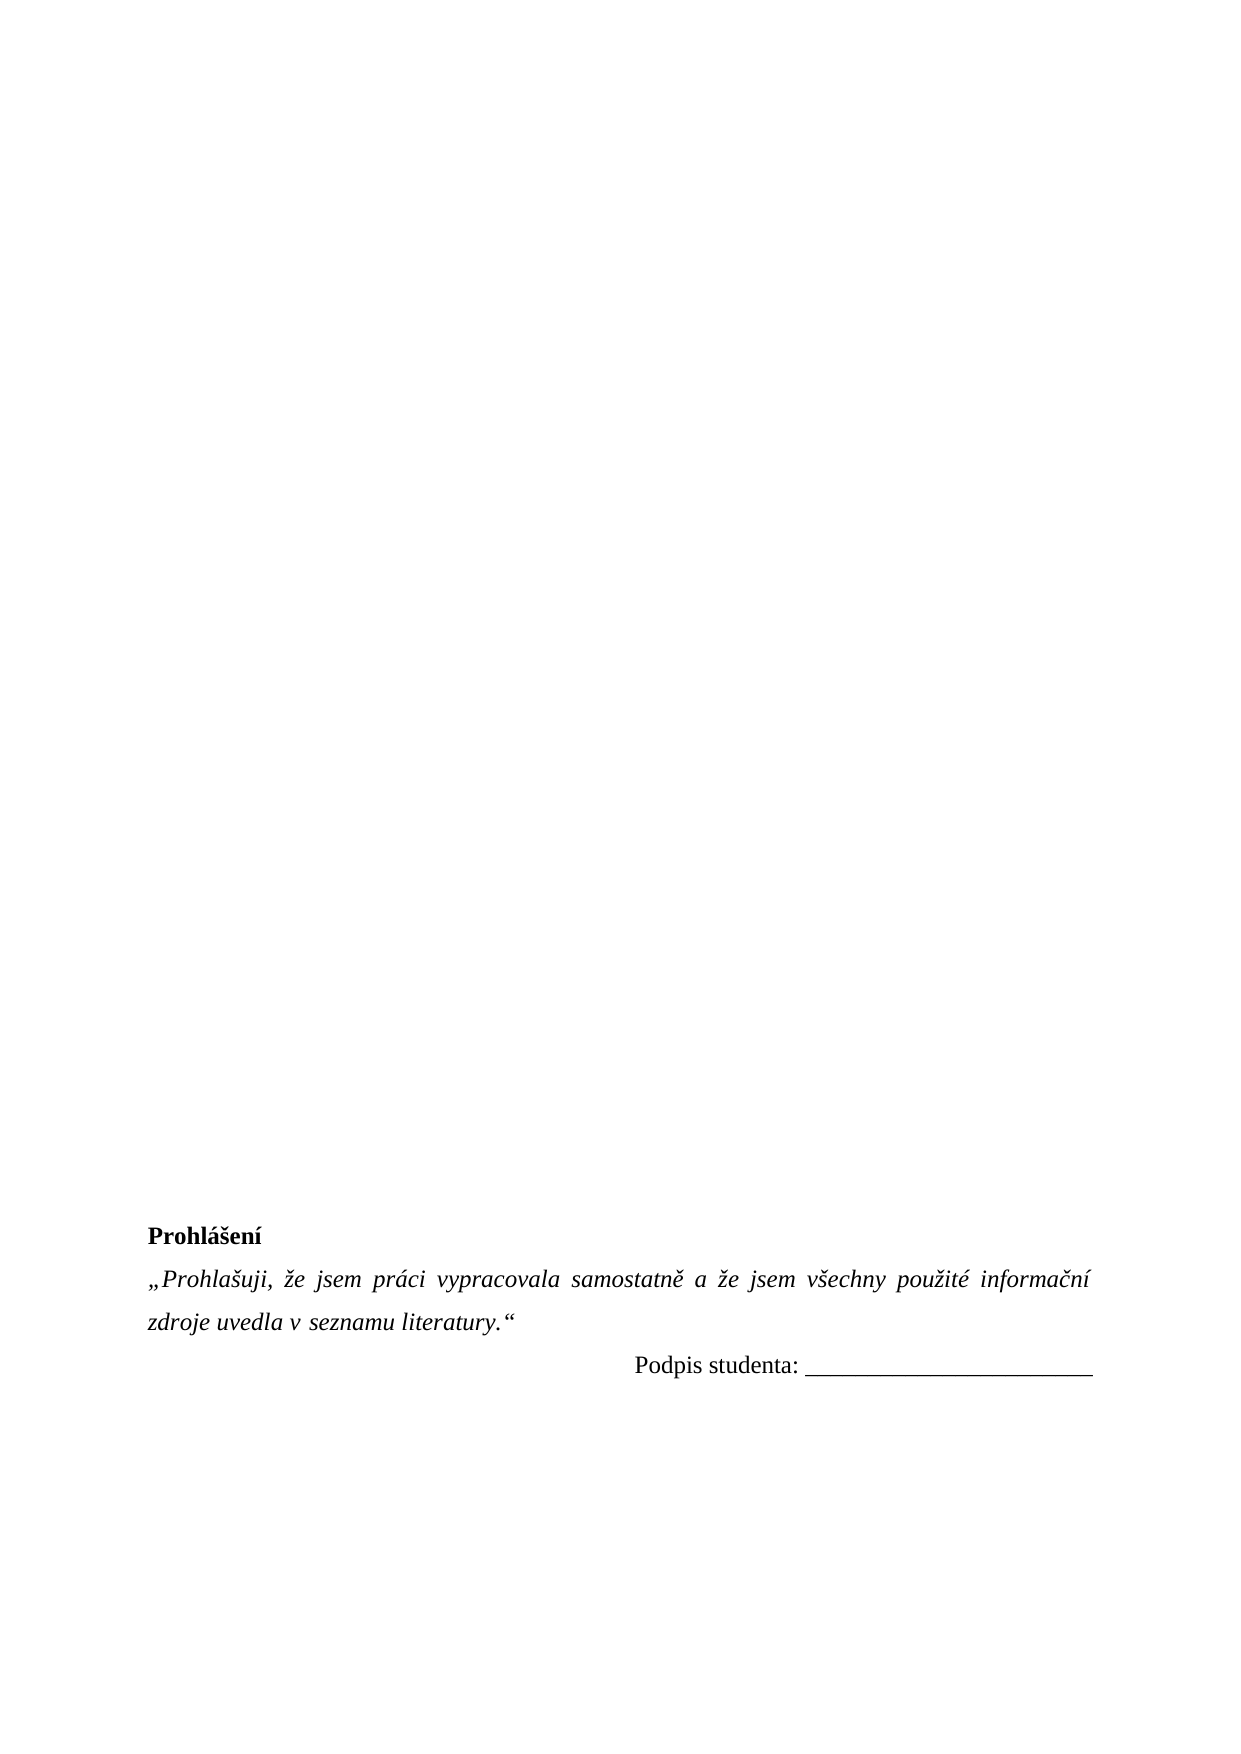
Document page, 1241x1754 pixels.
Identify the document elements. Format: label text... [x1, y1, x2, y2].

text „Prohlašuji, že jsem práci vypracovala samostatně a že jsem všechny použité informační zdroje uvedla v seznamu literatury.“ [148, 1264, 1093, 1336]
text Prohlášení [148, 1221, 1093, 1250]
text Podpis studenta: _______________________ [148, 1351, 1093, 1379]
